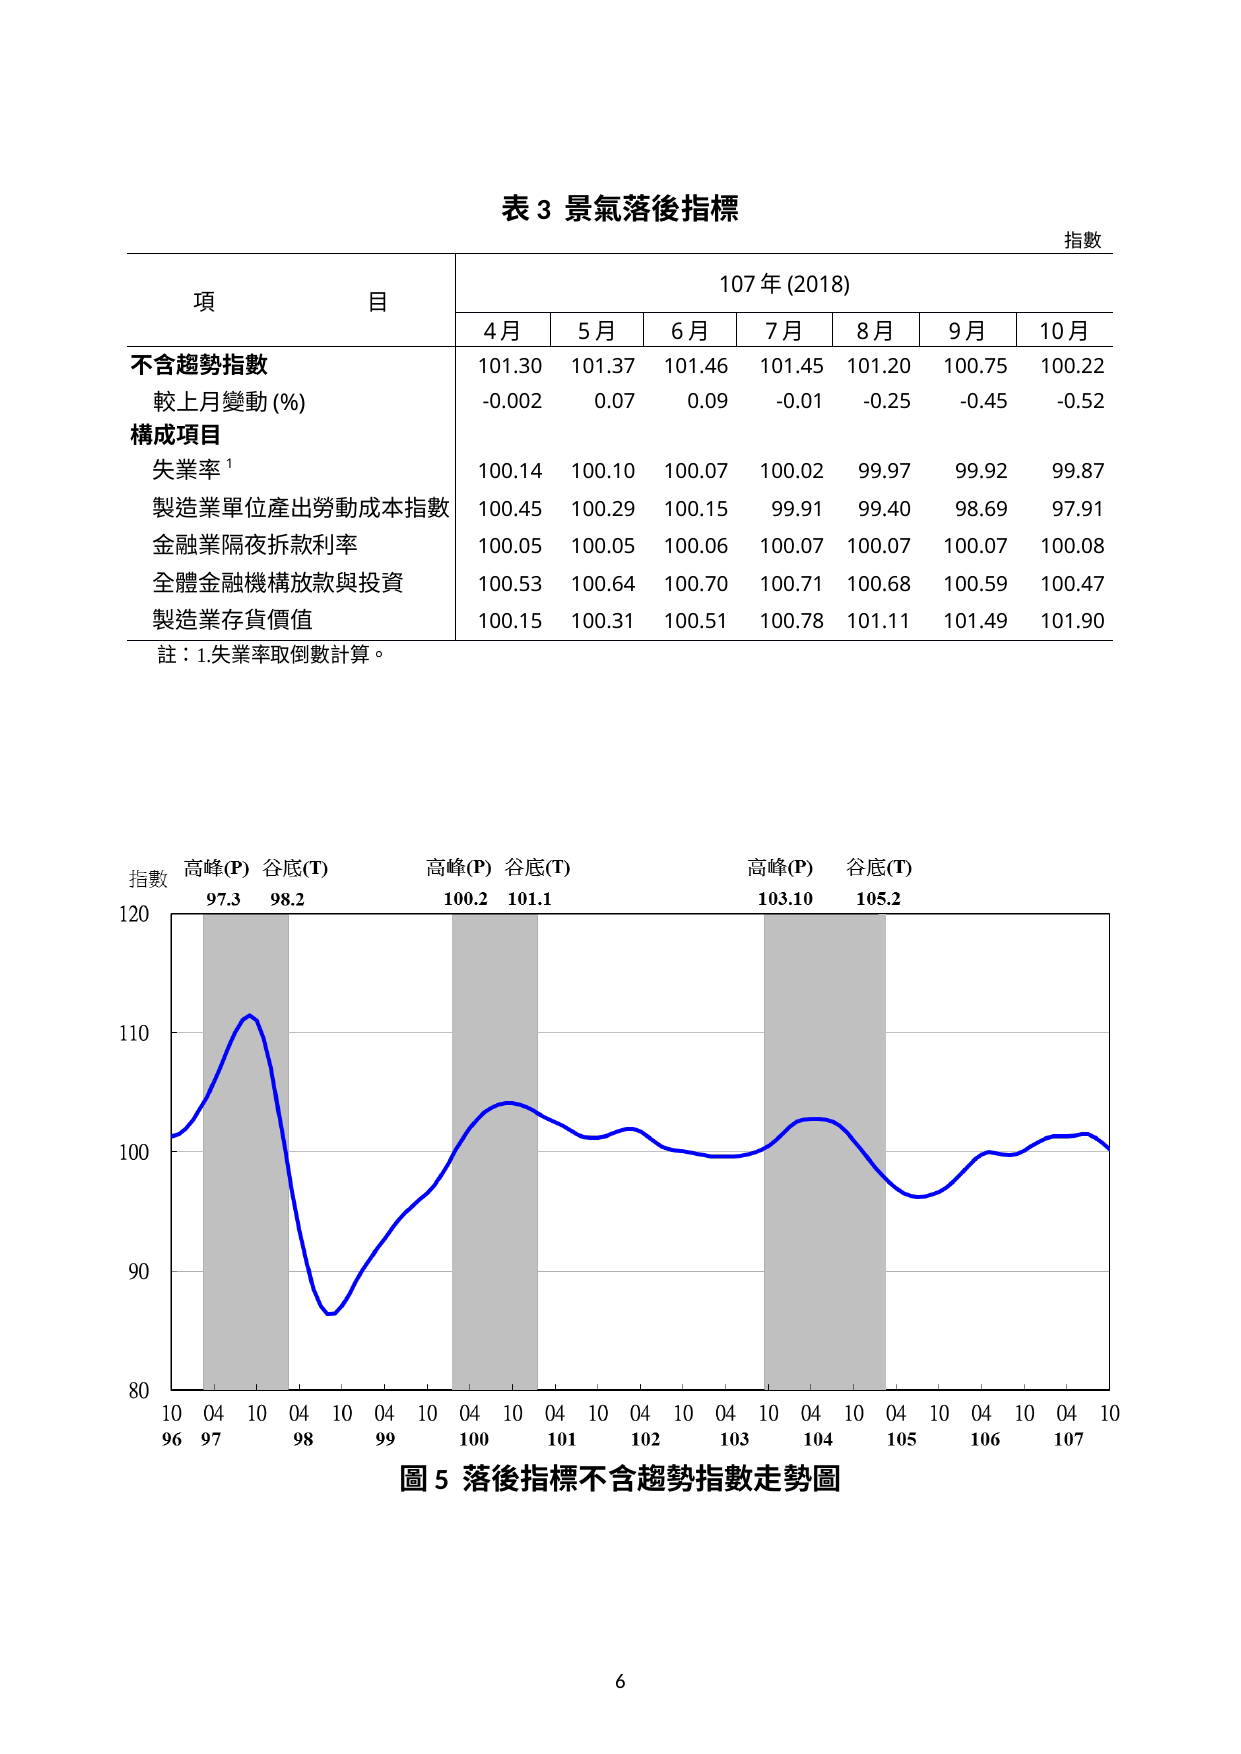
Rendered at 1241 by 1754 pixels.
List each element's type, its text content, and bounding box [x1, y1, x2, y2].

table_cell 100.05 [456, 527, 551, 564]
table_cell 100.47 [1016, 565, 1113, 602]
table_cell 金融業隔夜拆款利率 [127, 527, 455, 564]
table_cell 100.15 [456, 602, 551, 639]
table_cell 99.97 [833, 452, 919, 489]
table_cell 100.10 [551, 452, 644, 489]
table_cell 0.09 [644, 384, 737, 417]
table_cell 100.70 [644, 565, 737, 602]
table_cell -0.01 [737, 384, 832, 417]
table_cell 失業率1 [127, 452, 455, 489]
table_cell 98.69 [919, 490, 1016, 527]
table_cell 99.92 [919, 452, 1016, 489]
table_cell 100.15 [644, 490, 737, 527]
text 表3 景氣落後指標 [112, 186, 1128, 228]
table_cell 101.11 [833, 602, 919, 639]
table_cell [833, 417, 919, 452]
table_cell 0.07 [551, 384, 644, 417]
table_cell 8月 [833, 313, 919, 346]
table_cell 100.07 [919, 527, 1016, 564]
table_cell [644, 417, 737, 452]
table_cell 6月 [644, 313, 736, 346]
table_cell 100.07 [737, 527, 832, 564]
table_cell 100.22 [1016, 347, 1113, 383]
table_cell 5月 [551, 313, 643, 346]
table_cell 101.30 [456, 347, 551, 383]
table_cell 100.53 [456, 565, 551, 602]
table_cell 7月 [737, 313, 832, 346]
text 指數 [112, 228, 1102, 253]
table_cell 100.31 [551, 602, 644, 639]
table_cell 100.45 [456, 490, 551, 527]
table_cell 101.37 [551, 347, 644, 383]
table_header 項 目 [127, 254, 455, 346]
table_cell 全體金融機構放款與投資 [127, 565, 455, 602]
table_cell 構成項目 [127, 417, 455, 452]
table_cell 10月 [1017, 313, 1113, 346]
table_cell 99.91 [737, 490, 832, 527]
table_cell [1016, 417, 1113, 452]
table_cell 99.40 [833, 490, 919, 527]
table_cell 100.07 [644, 452, 737, 489]
picture [113, 837, 1128, 1458]
table_cell 100.71 [737, 565, 832, 602]
table_cell 101.46 [644, 347, 737, 383]
table_cell 100.06 [644, 527, 737, 564]
text 註：1.失業率取倒數計算。 [112, 644, 1128, 667]
table_cell 100.08 [1016, 527, 1113, 564]
table_cell -0.25 [833, 384, 919, 417]
table_cell 100.64 [551, 565, 644, 602]
table_cell [551, 417, 644, 452]
table_cell [919, 417, 1016, 452]
table_cell 100.51 [644, 602, 737, 639]
table_cell -0.002 [456, 384, 551, 417]
table_cell 97.91 [1016, 490, 1113, 527]
table_header 107年 (2018) [456, 254, 1113, 312]
table_cell -0.52 [1016, 384, 1113, 417]
table_cell -0.45 [919, 384, 1016, 417]
table_cell 99.87 [1016, 452, 1113, 489]
table_cell 100.14 [456, 452, 551, 489]
table_cell 9月 [920, 313, 1016, 346]
table_cell 製造業存貨價值 [127, 602, 455, 639]
table_cell 製造業單位產出勞動成本指數 [127, 490, 455, 527]
table_cell 100.02 [737, 452, 832, 489]
table_cell 100.75 [919, 347, 1016, 383]
table_cell 100.68 [833, 565, 919, 602]
table_cell [737, 417, 832, 452]
table_cell 101.45 [737, 347, 832, 383]
table_cell 較上月變動 (%) [127, 384, 455, 417]
table_cell 100.78 [737, 602, 832, 639]
table_cell 100.59 [919, 565, 1016, 602]
table_cell [456, 417, 551, 452]
table_cell 100.07 [833, 527, 919, 564]
table_cell 101.90 [1016, 602, 1113, 639]
table_cell 100.29 [551, 490, 644, 527]
table_cell 100.05 [551, 527, 644, 564]
text 圖5 落後指標不含趨勢指數走勢圖 [112, 1458, 1128, 1497]
table_cell 101.49 [919, 602, 1016, 639]
table_cell 不含趨勢指數 [127, 347, 455, 383]
table_cell 4月 [456, 313, 550, 346]
table_cell 101.20 [833, 347, 919, 383]
